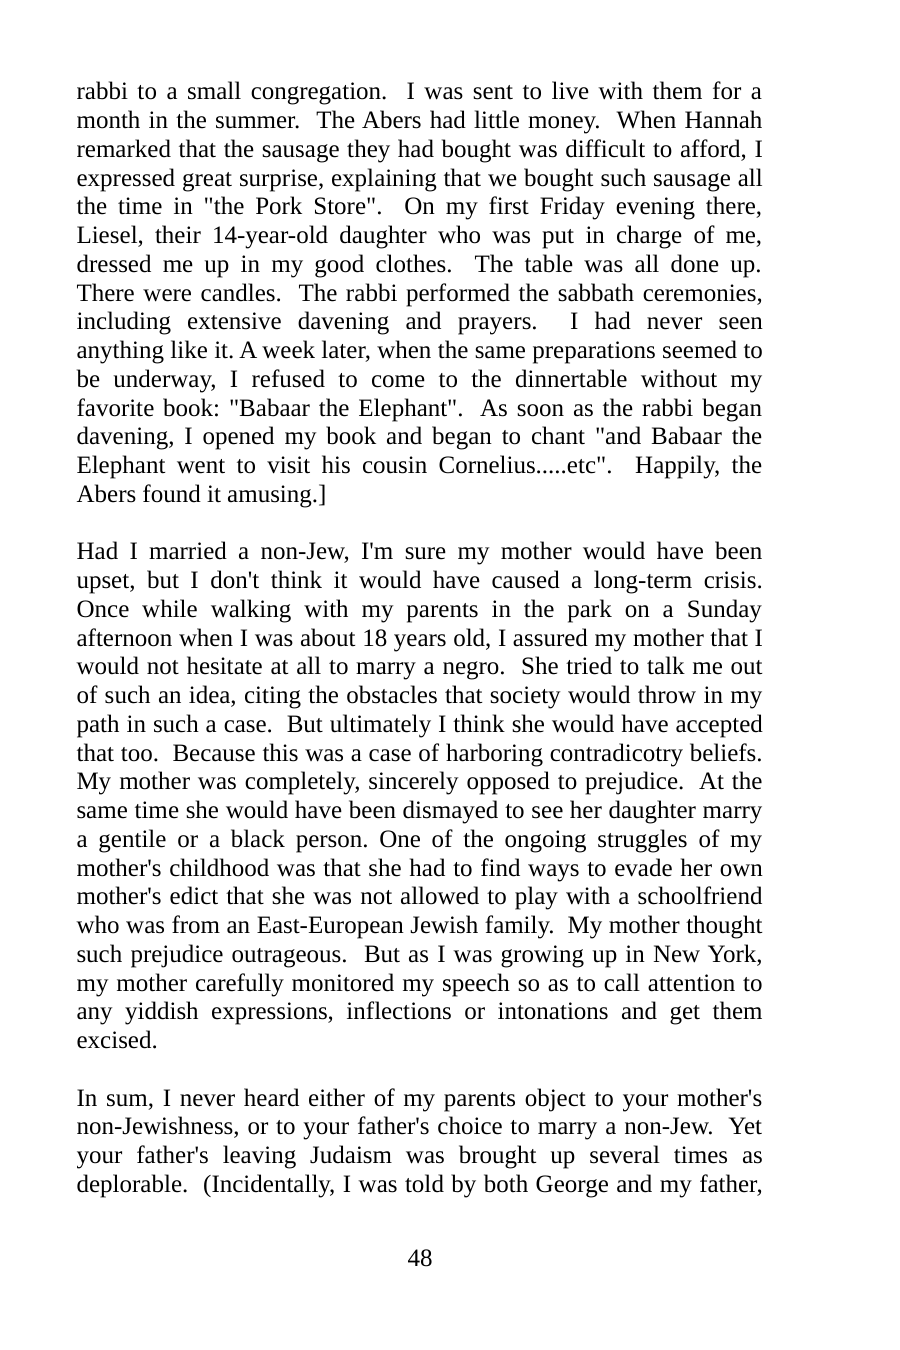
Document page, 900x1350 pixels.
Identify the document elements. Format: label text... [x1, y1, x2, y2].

text Had I married a non-Jew, I'm sure my mother would have been upset, but I don't think it would have caused a long-term crisis. Once while walking with my parents in the park on a Sunday afternoon when I was about 18 years old, I assured my mother that I would not hesitate at all to marry a negro. She tried to talk me out of such an idea, citing the obstacles that society would throw in my path in such a case. But ultimately I think she would have accepted that too. Because this was a case of harboring contradicotry beliefs. My mother was completely, sincerely opposed to prejudice. At the same time she would have been dismayed to see her daughter marry a gentile or a black person. One of the ongoing struggles of my mother's childhood was that she had to find ways to evade her own mother's edict that she was not allowed to play with a schoolfriend who was from an East-European Jewish family. My mother thought such prejudice outrageous. But as I was growing up in New York, my mother carefully monitored my speech so as to call attention to any yiddish expressions, inflections or intonations and get them excised. [76, 536, 763, 1054]
text rabbi to a small congregation. I was sent to live with them for a month in the summer. The Abers had little money. When Hannah remarked that the sausage they had bought was difficult to afford, I expressed great surprise, explaining that we bought such sausage all the time in "the Pork Store". On my first Friday evening there, Liesel, their 14-year-old daughter who was put in charge of me, dressed me up in my good clothes. The table was all done up. There were candles. The rabbi performed the sabbath ceremonies, including extensive davening and prayers. I had never seen anything like it. A week later, when the same preparations seemed to be underway, I refused to come to the dinnertable without my favorite book: "Babaar the Elephant". As soon as the rabbi began davening, I opened my book and began to chant "and Babaar the Elephant went to visit his cousin Cornelius.....etc". Happily, the Abers found it amusing.] [76, 76, 763, 508]
text In sum, I never heard either of my parents object to your mother's non-Jewishness, or to your father's choice to marry a non-Jew. Yet your father's leaving Judaism was brought up several times as deplorable. (Incidentally, I was told by both George and my father, [76, 1083, 763, 1198]
